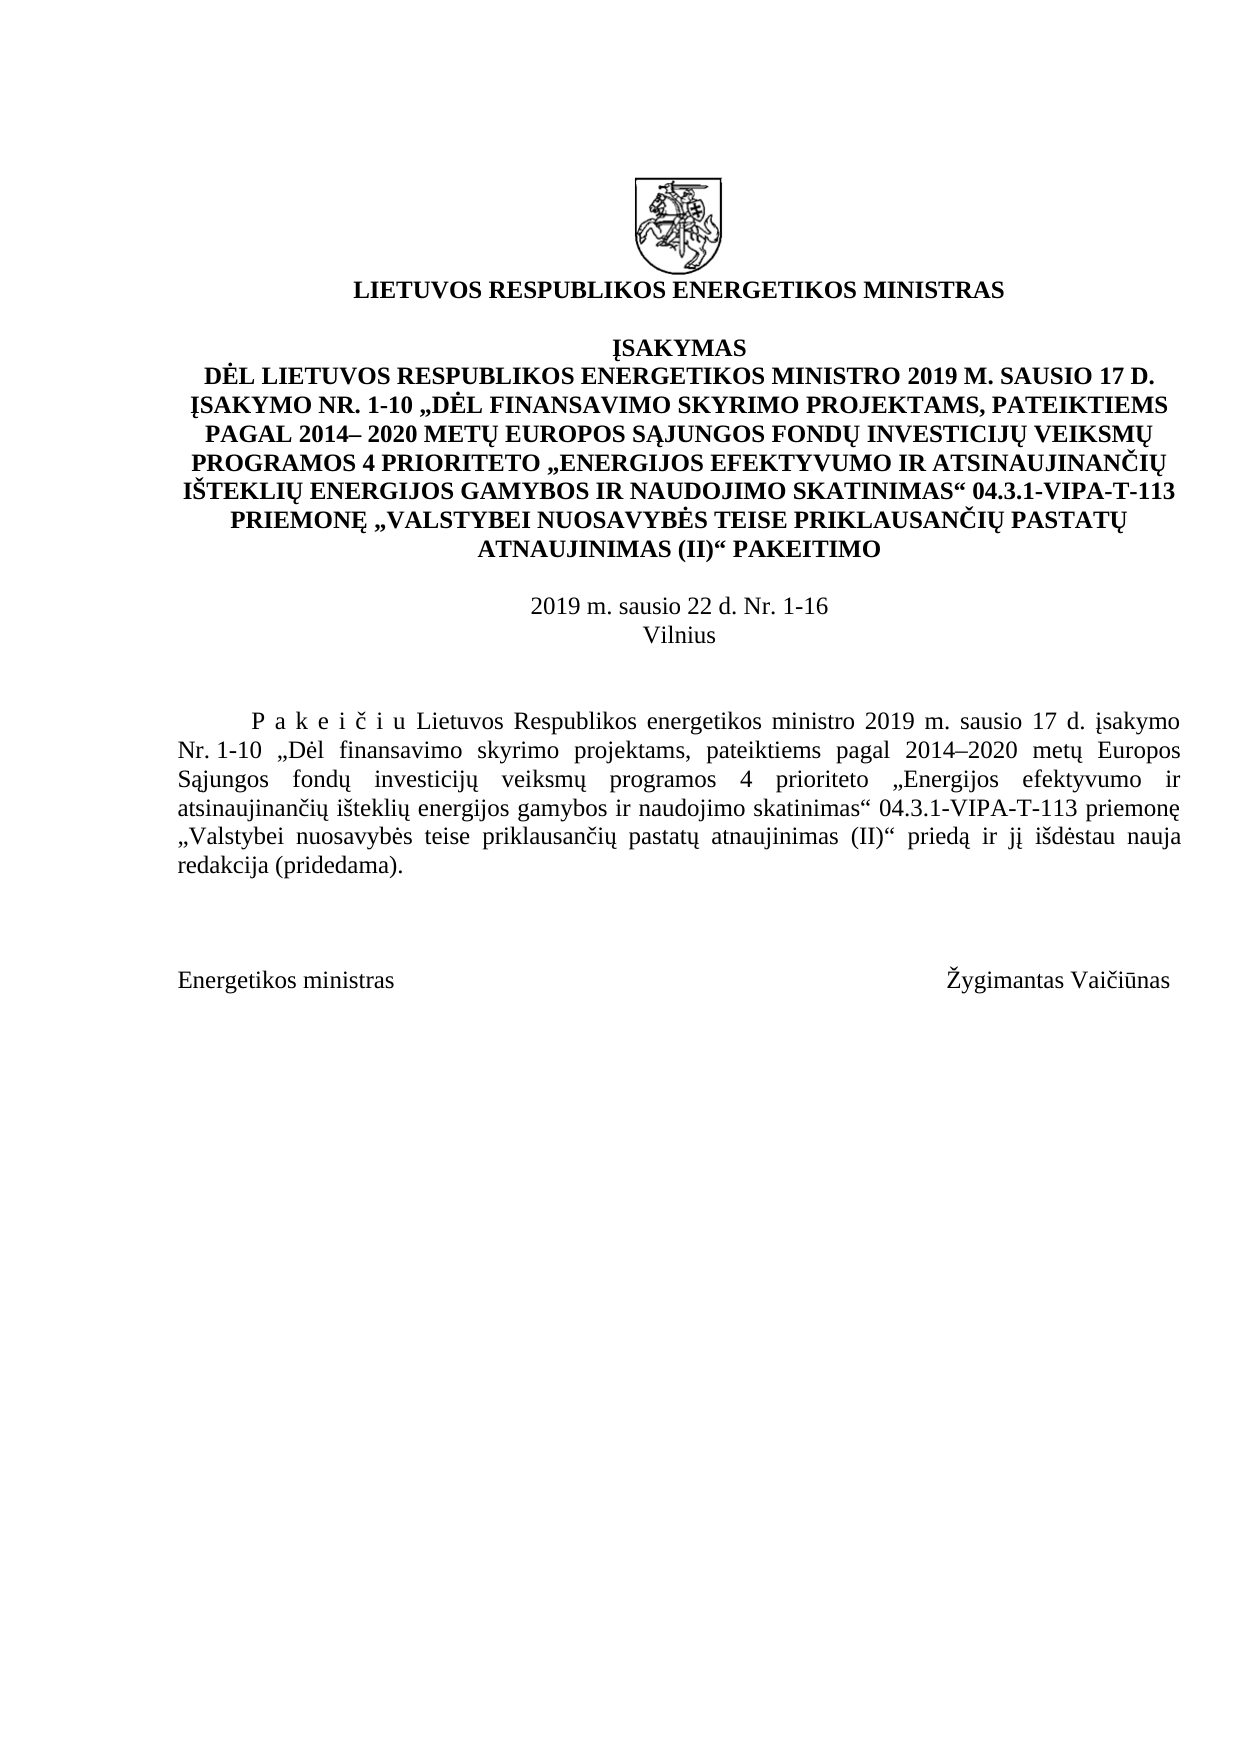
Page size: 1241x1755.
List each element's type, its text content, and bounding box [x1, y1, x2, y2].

text DĖL LIETUVOS RESPUBLIKOS ENERGETIKOS MINISTRO 2019 M. sausio 17 D. ĮSAKYMO NR. 1-10 „DĖL FINANSAVIMO SKYRIMO PROJEKTAMS, PATEIKTIEMS PAGAL 2014– 2020 METŲ EUROPOS SĄJUNGOS FONDŲ INVESTICIJŲ VEIKSMŲ PROGRAMOS 4 PRIORITETO „Energijos efektyvumo ir atsinaujinančių išteklių energijos gamybos ir naudojimo skatinimas“ 04.3.1-vipa-t-113 PRIEMONĘ „valstybei nuosavybės teise priklausančių pastatų atnaujinimas (II)“ PAKEITIMO [177, 361, 1181, 563]
text 2019 m. sausio 22 d. Nr. 1-16 [177, 591, 1181, 620]
text P a k e i č i u Lietuvos Respublikos energetikos ministro 2019 m. sausio 17 d. įsakymo Nr. 1-10 „Dėl finansavimo skyrimo projektams, pateiktiems pagal 2014–2020 metų Europos Sąjungos fondų investicijų veiksmų programos 4 prioriteto „Energijos efektyvumo ir atsinaujinančių išteklių energijos gamybos ir naudojimo skatinimas“ 04.3.1-VIPA-T-113 priemonę „Valstybei nuosavybės teise priklausančių pastatų atnaujinimas (II)“ priedą ir jį išdėstau nauja redakcija (pridedama). [177, 706, 1181, 879]
text LIETUVOS RESPUBLIKOS ENERGETIKOS MINISTRAS [177, 275, 1181, 304]
text Energetikos ministras Žygimantas Vaičiūnas [177, 965, 1181, 994]
text įsakymas [177, 333, 1181, 361]
text Vilnius [177, 620, 1181, 649]
